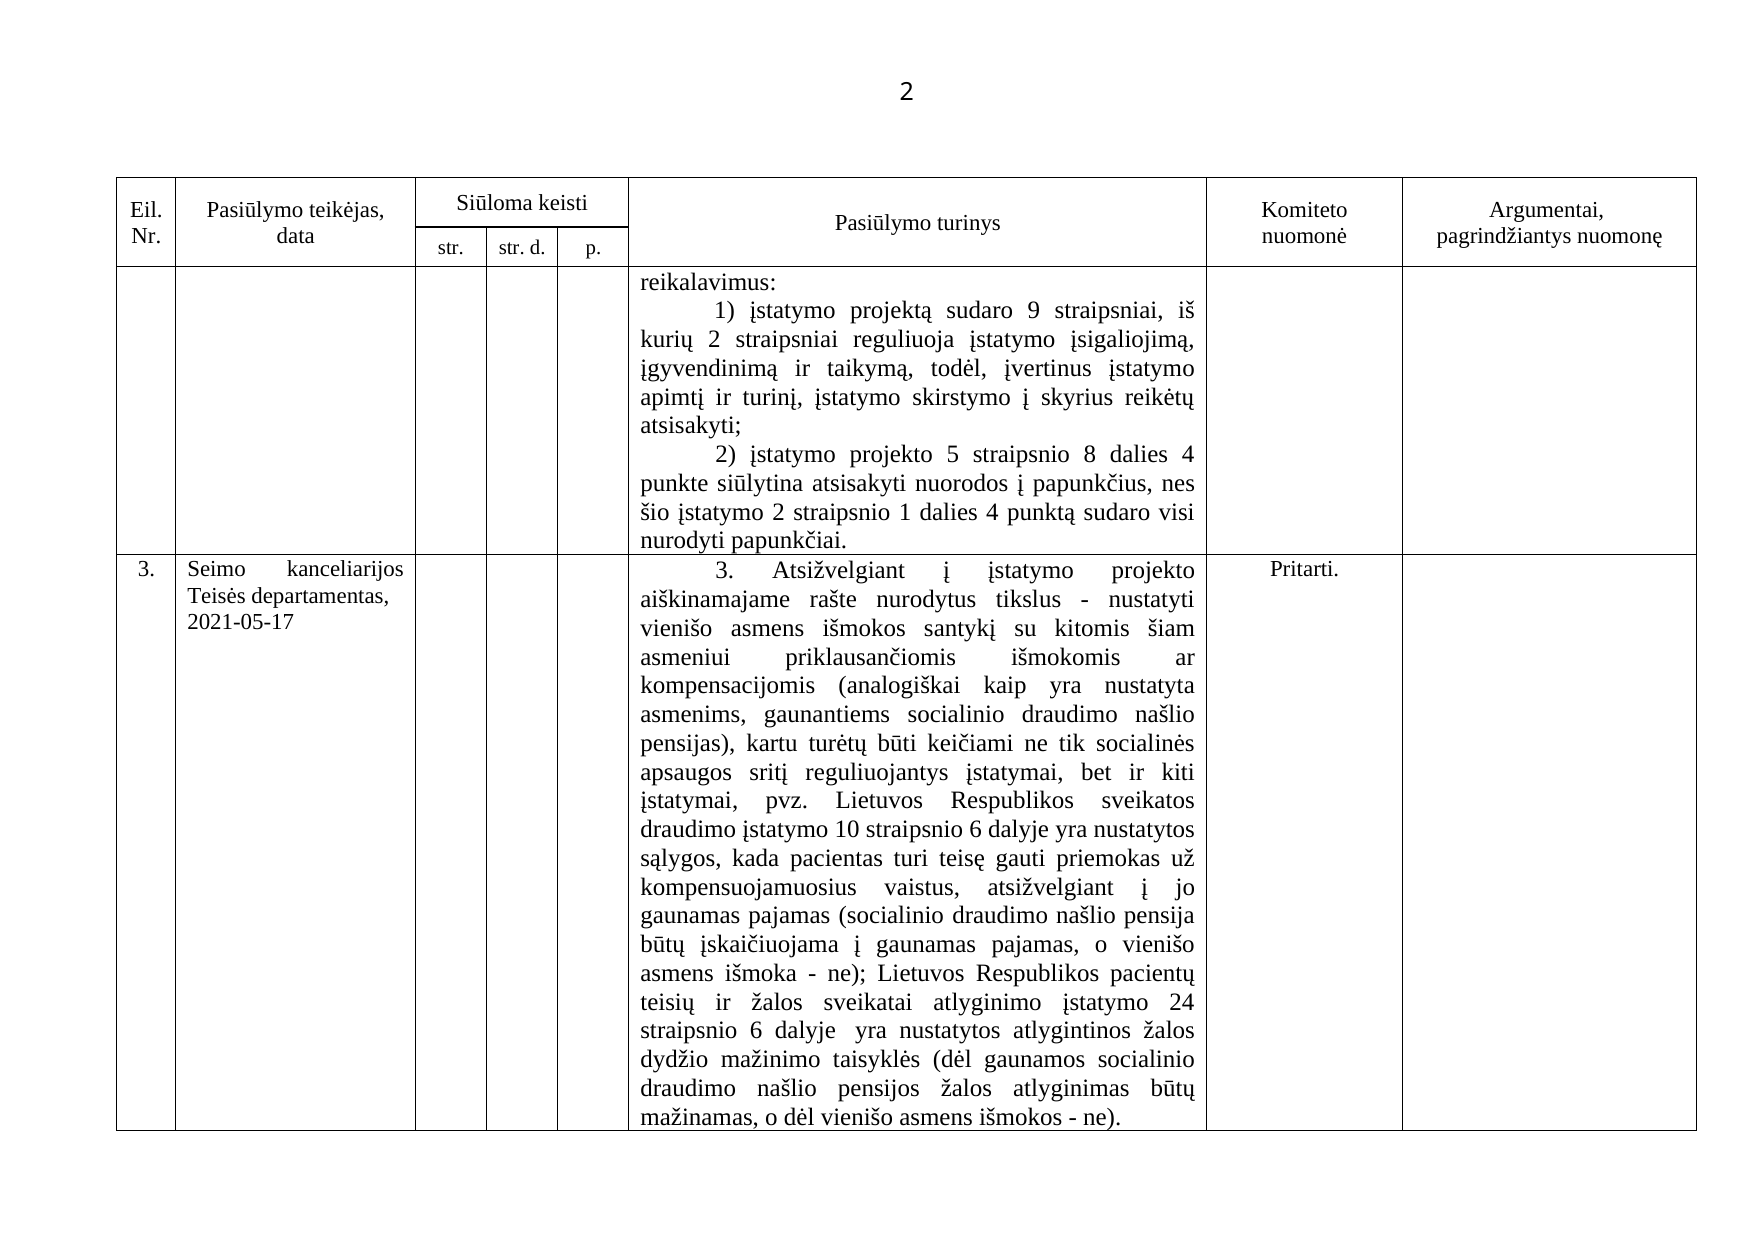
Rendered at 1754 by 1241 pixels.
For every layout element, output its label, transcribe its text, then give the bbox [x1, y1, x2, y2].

table_cell [1403, 267, 1696, 554]
table_cell str. [416, 228, 486, 266]
table_header Argumentai, pagrindžiantys nuomonę [1403, 178, 1696, 266]
table_cell Seimo kanceliarijos Teisės departamentas, 2021-05-17 [176, 555, 415, 1130]
table_cell [416, 267, 486, 554]
table_cell 3. [117, 555, 175, 1130]
table_cell [558, 267, 628, 554]
table_header Siūloma keisti [416, 178, 628, 226]
table_header Komiteto nuomonė [1207, 178, 1402, 266]
table_cell [1207, 267, 1402, 554]
table_cell [487, 555, 557, 1130]
table_header Eil. Nr. [117, 178, 175, 266]
table_cell [558, 555, 628, 1130]
table_cell str. d. [487, 228, 557, 266]
table_cell Pritarti. [1207, 555, 1402, 1130]
table_cell [117, 267, 175, 554]
table_cell [487, 267, 557, 554]
table_cell p. [558, 228, 628, 266]
table_header Pasiūlymo teikėjas, data [176, 178, 415, 266]
table_cell [1403, 555, 1696, 1130]
table_cell [416, 555, 486, 1130]
table_header Pasiūlymo turinys [629, 178, 1206, 266]
table_cell reikalavimus: 1) įstatymo projektą sudaro 9 straipsniai, iš kurių 2 straipsniai reguliuoja įstatymo įsigaliojimą, įgyvendinimą ir taikymą, todėl, įvertinus įstatymo apimtį ir turinį, įstatymo skirstymo į skyrius reikėtų atsisakyti; 2) įstatymo projekto 5 straipsnio 8 dalies 4 punkte siūlytina atsisakyti nuorodos į papunkčius, nes šio įstatymo 2 straipsnio 1 dalies 4 punktą sudaro visi nurodyti papunkčiai. [629, 267, 1206, 554]
table_cell 3. Atsižvelgiant į įstatymo projekto aiškinamajame rašte nurodytus tikslus - nustatyti vienišo asmens išmokos santykį su kitomis šiam asmeniui priklausančiomis išmokomis ar kompensacijomis (analogiškai kaip yra nustatyta asmenims, gaunantiems socialinio draudimo našlio pensijas), kartu turėtų būti keičiami ne tik socialinės apsaugos sritį reguliuojantys įstatymai, bet ir kiti įstatymai, pvz. Lietuvos Respublikos sveikatos draudimo įstatymo 10 straipsnio 6 dalyje yra nustatytos sąlygos, kada pacientas turi teisę gauti priemokas už kompensuojamuosius vaistus, atsižvelgiant į jo gaunamas pajamas (socialinio draudimo našlio pensija būtų įskaičiuojama į gaunamas pajamas, o vienišo asmens išmoka - ne); Lietuvos Respublikos pacientų teisių ir žalos sveikatai atlyginimo įstatymo 24 straipsnio 6 dalyje yra nustatytos atlygintinos žalos dydžio mažinimo taisyklės (dėl gaunamos socialinio draudimo našlio pensijos žalos atlyginimas būtų mažinamas, o dėl vienišo asmens išmokos - ne). [629, 555, 1206, 1130]
table_cell [176, 267, 415, 554]
